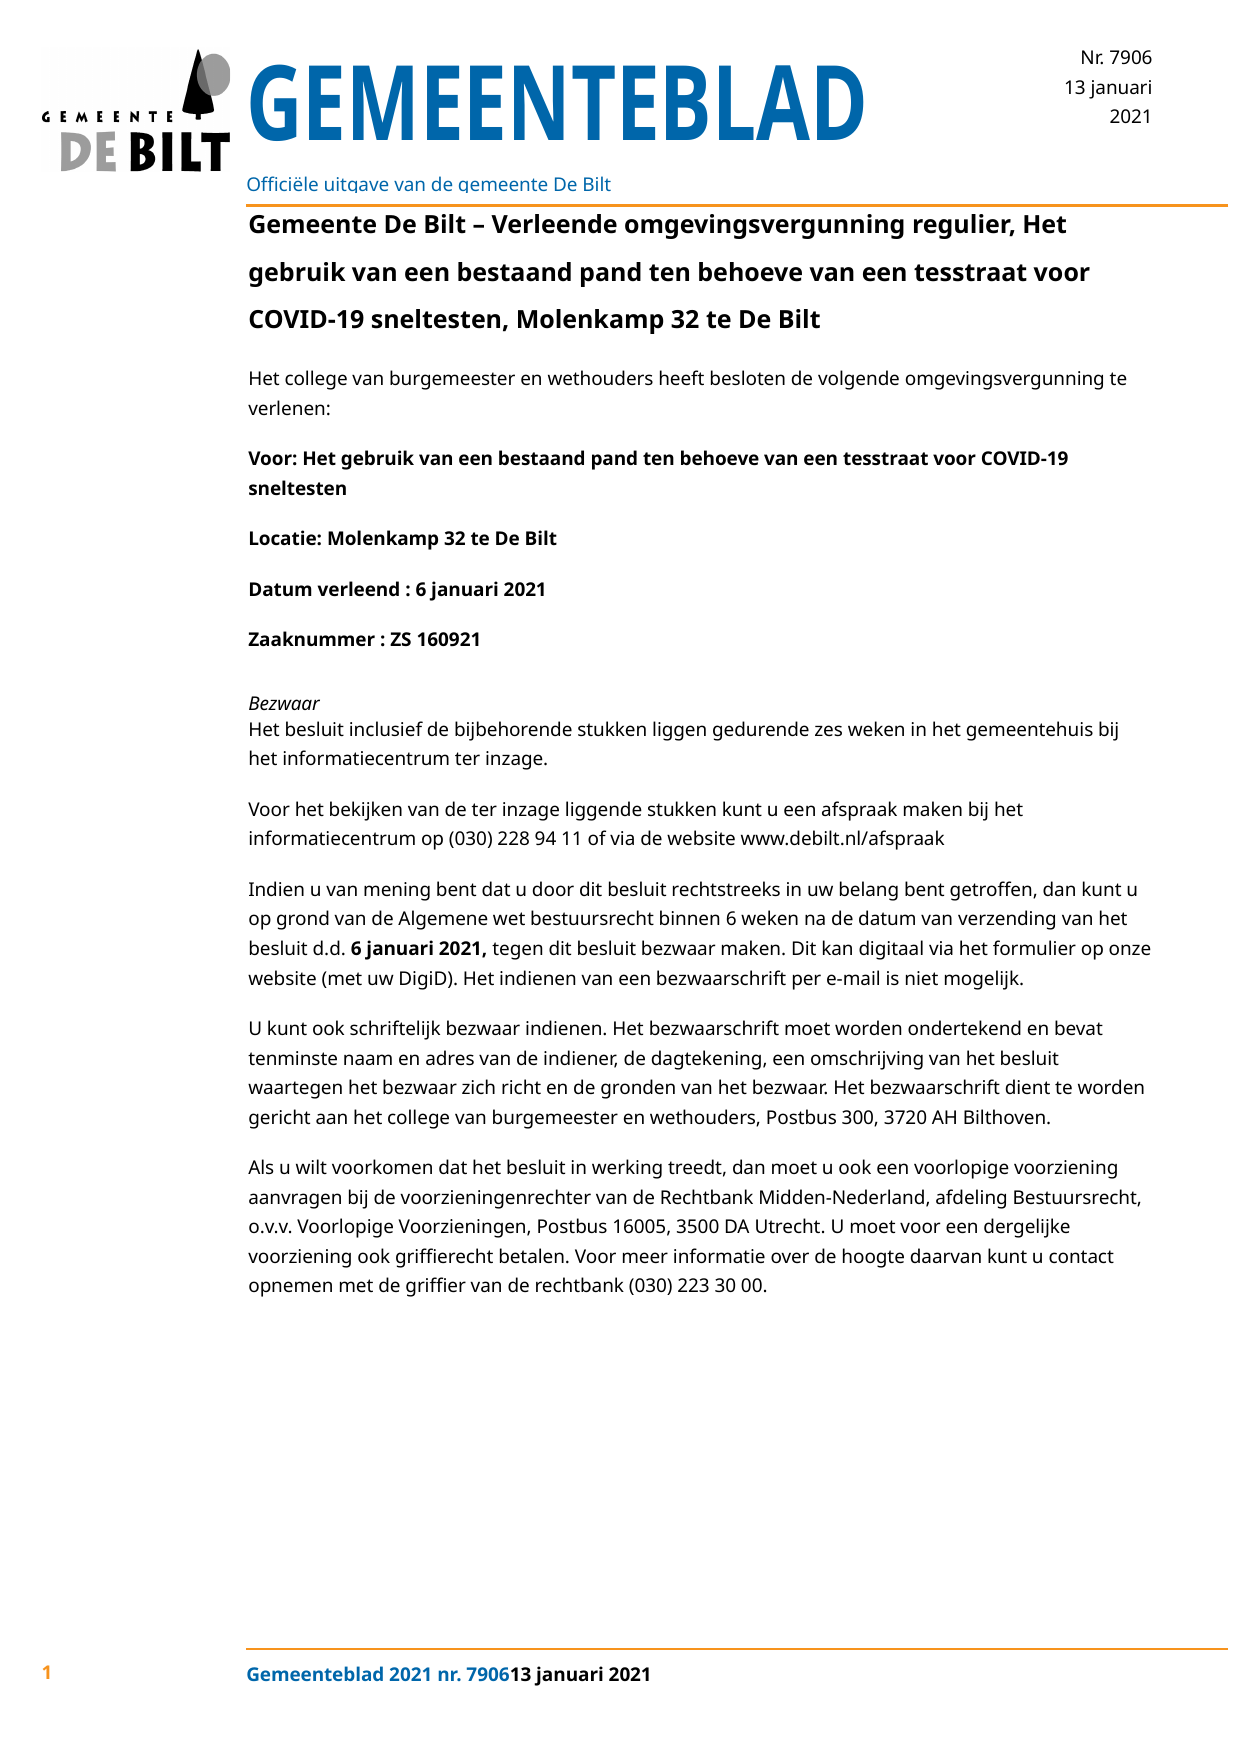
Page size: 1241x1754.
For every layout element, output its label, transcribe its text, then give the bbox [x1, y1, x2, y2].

text U kunt ook schriftelijk bezwaar indienen. Het bezwaarschrift moet worden ondertekend en bevat tenminste naam en adres van de indiener, de dagtekening, een omschrijving van het besluit waartegen het bezwaar zich richt en de gronden van het bezwaar. Het bezwaarschrift dient te worden gericht aan het college van burgemeester en wethouders, Postbus 300, 3720 AH Bilthoven. [248, 1015, 1152, 1130]
text Indien u van mening bent dat u door dit besluit rechtstreeks in uw belang bent getroffen, dan kunt u op grond van de Algemene wet bestuursrecht binnen 6 weken na de datum van verzending van het besluit d.d. 6 januari 2021, tegen dit besluit bezwaar maken. Dit kan digitaal via het formulier op onze website (met uw DigiD). Het indienen van een bezwaarschrift per e-mail is niet mogelijk. [248, 876, 1152, 991]
text Het besluit inclusief de bijbehorende stukken liggen gedurende zes weken in het gemeentehuis bij het informatiecentrum ter inzage. [248, 716, 1152, 771]
text Datum verleend : 6 januari 2021 [248, 576, 1152, 602]
text Als u wilt voorkomen dat het besluit in werking treedt, dan moet u ook een voorlopige voorziening aanvragen bij de voorzieningenrechter van de Rechtbank Midden-Nederland, afdeling Bestuursrecht, o.v.v. Voorlopige Voorzieningen, Postbus 16005, 3500 DA Utrecht. U moet voor een dergelijke voorziening ook griffierecht betalen. Voor meer informatie over de hoogte daarvan kunt u contact opnemen met de griffier van de rechtbank (030) 223 30 00. [248, 1154, 1152, 1298]
text Voor het bekijken van de ter inzage liggende stukken kunt u een afspraak maken bij het informatiecentrum op (030) 228 94 11 of via de website www.debilt.nl/afspraak [248, 796, 1152, 851]
text Zaaknummer : ZS 160921 [248, 626, 1152, 652]
picture [41, 47, 231, 172]
text Bezwaar [248, 690, 1152, 716]
text Het college van burgemeester en wethouders heeft besloten de volgende omgevingsvergunning te verlenen: [248, 366, 1152, 421]
text Voor: Het gebruik van een bestaand pand ten behoeve van een tesstraat voor COVID-19 sneltesten [248, 446, 1152, 501]
text Gemeente De Bilt – Verleende omgevingsvergunning regulier, Het gebruik van een bestaand pand ten behoeve van een tesstraat voor COVID-19 sneltesten, Molenkamp 32 te De Bilt [248, 207, 1152, 336]
text Locatie: Molenkamp 32 te De Bilt [248, 526, 1152, 551]
